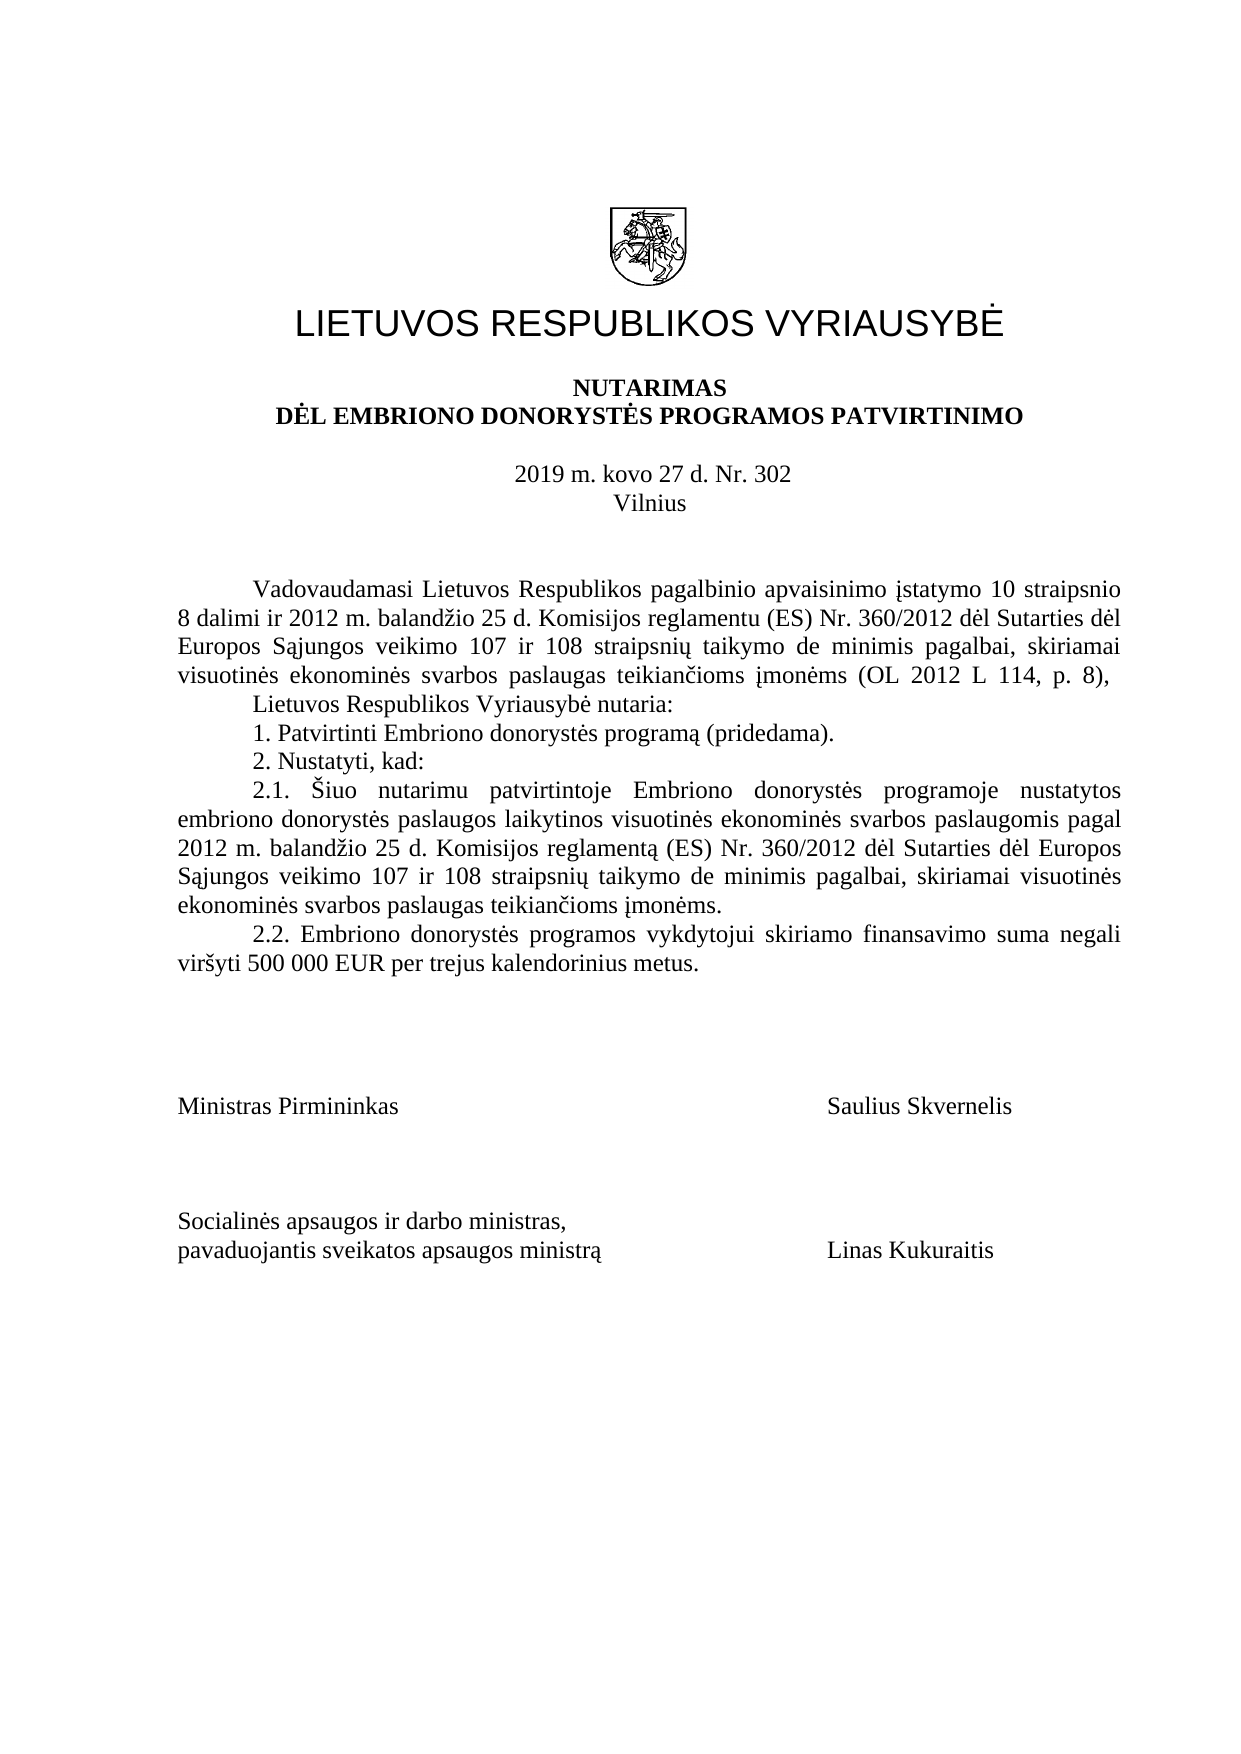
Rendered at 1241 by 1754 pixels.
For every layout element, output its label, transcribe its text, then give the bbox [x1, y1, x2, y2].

text 2.1. Šiuo nutarimu patvirtintoje Embriono donorystės programoje nustatytos embriono donorystės paslaugos laikytinos visuotinės ekonominės svarbos paslaugomis pagal 2012 m. balandžio 25 d. Komisijos reglamentą (ES) Nr. 360/2012 dėl Sutarties dėl Europos Sąjungos veikimo 107 ir 108 straipsnių taikymo de minimis pagalbai, skiriamai visuotinės ekonominės svarbos paslaugas teikiančioms įmonėms. [177, 775, 1122, 919]
text 1. Patvirtinti Embriono donorystės programą (pridedama). [177, 718, 1122, 746]
text 2019 m. kovo 27 d. Nr. 302 [177, 459, 1122, 488]
text 2. Nustatyti, kad: [177, 746, 1122, 775]
text Ministras Pirmininkas Saulius Skvernelis [177, 1091, 1122, 1120]
text nutarimas [177, 373, 1122, 401]
text 2.2. Embriono donorystės programos vykdytojui skiriamo finansavimo suma negali viršyti 500 000 EUR per trejus kalendorinius metus. [177, 919, 1122, 976]
text pavaduojantis sveikatos apsaugos ministrą Linas Kukuraitis [177, 1235, 1122, 1264]
text Lietuvos Respublikos Vyriausybė [177, 301, 1122, 344]
text DĖL EMBRIONO DONORYSTĖS PROGRAMOS PATVIRTINIMO [177, 401, 1122, 430]
text Vilnius [177, 488, 1122, 516]
text Vadovaudamasi Lietuvos Respublikos pagalbinio apvaisinimo įstatymo 10 straipsnio 8 dalimi ir 2012 m. balandžio 25 d. Komisijos reglamentu (ES) Nr. 360/2012 dėl Sutarties dėl Europos Sąjungos veikimo 107 ir 108 straipsnių taikymo de minimis pagalbai, skiriamai visuotinės ekonominės svarbos paslaugas teikiančioms įmonėms (OL 2012 L 114, p. 8), Lietuvos Respublikos Vyriausybė nutaria: [177, 574, 1122, 718]
text Socialinės apsaugos ir darbo ministras, [177, 1206, 1122, 1235]
